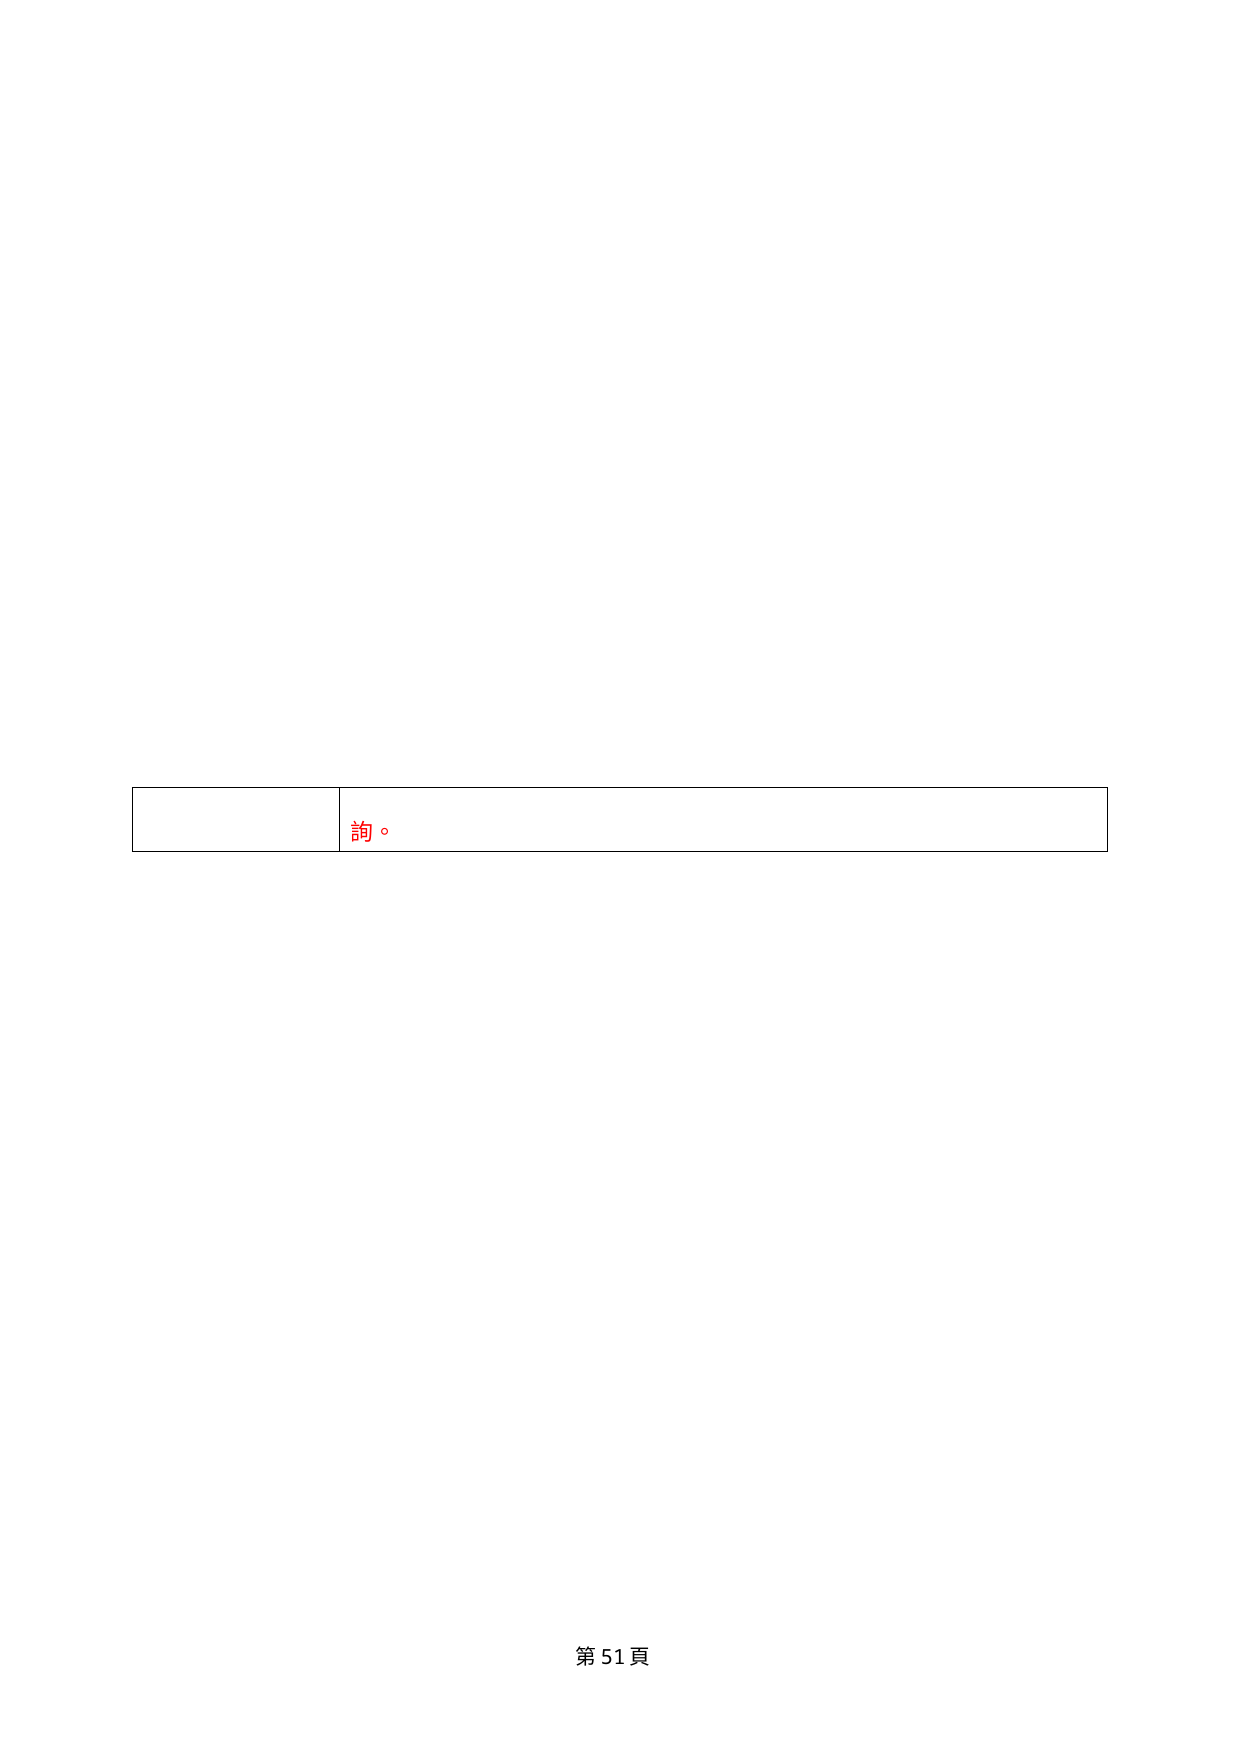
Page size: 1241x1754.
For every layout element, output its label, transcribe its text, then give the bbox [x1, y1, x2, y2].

table_cell 詢。 [340, 788, 1107, 851]
table_cell [133, 788, 339, 851]
